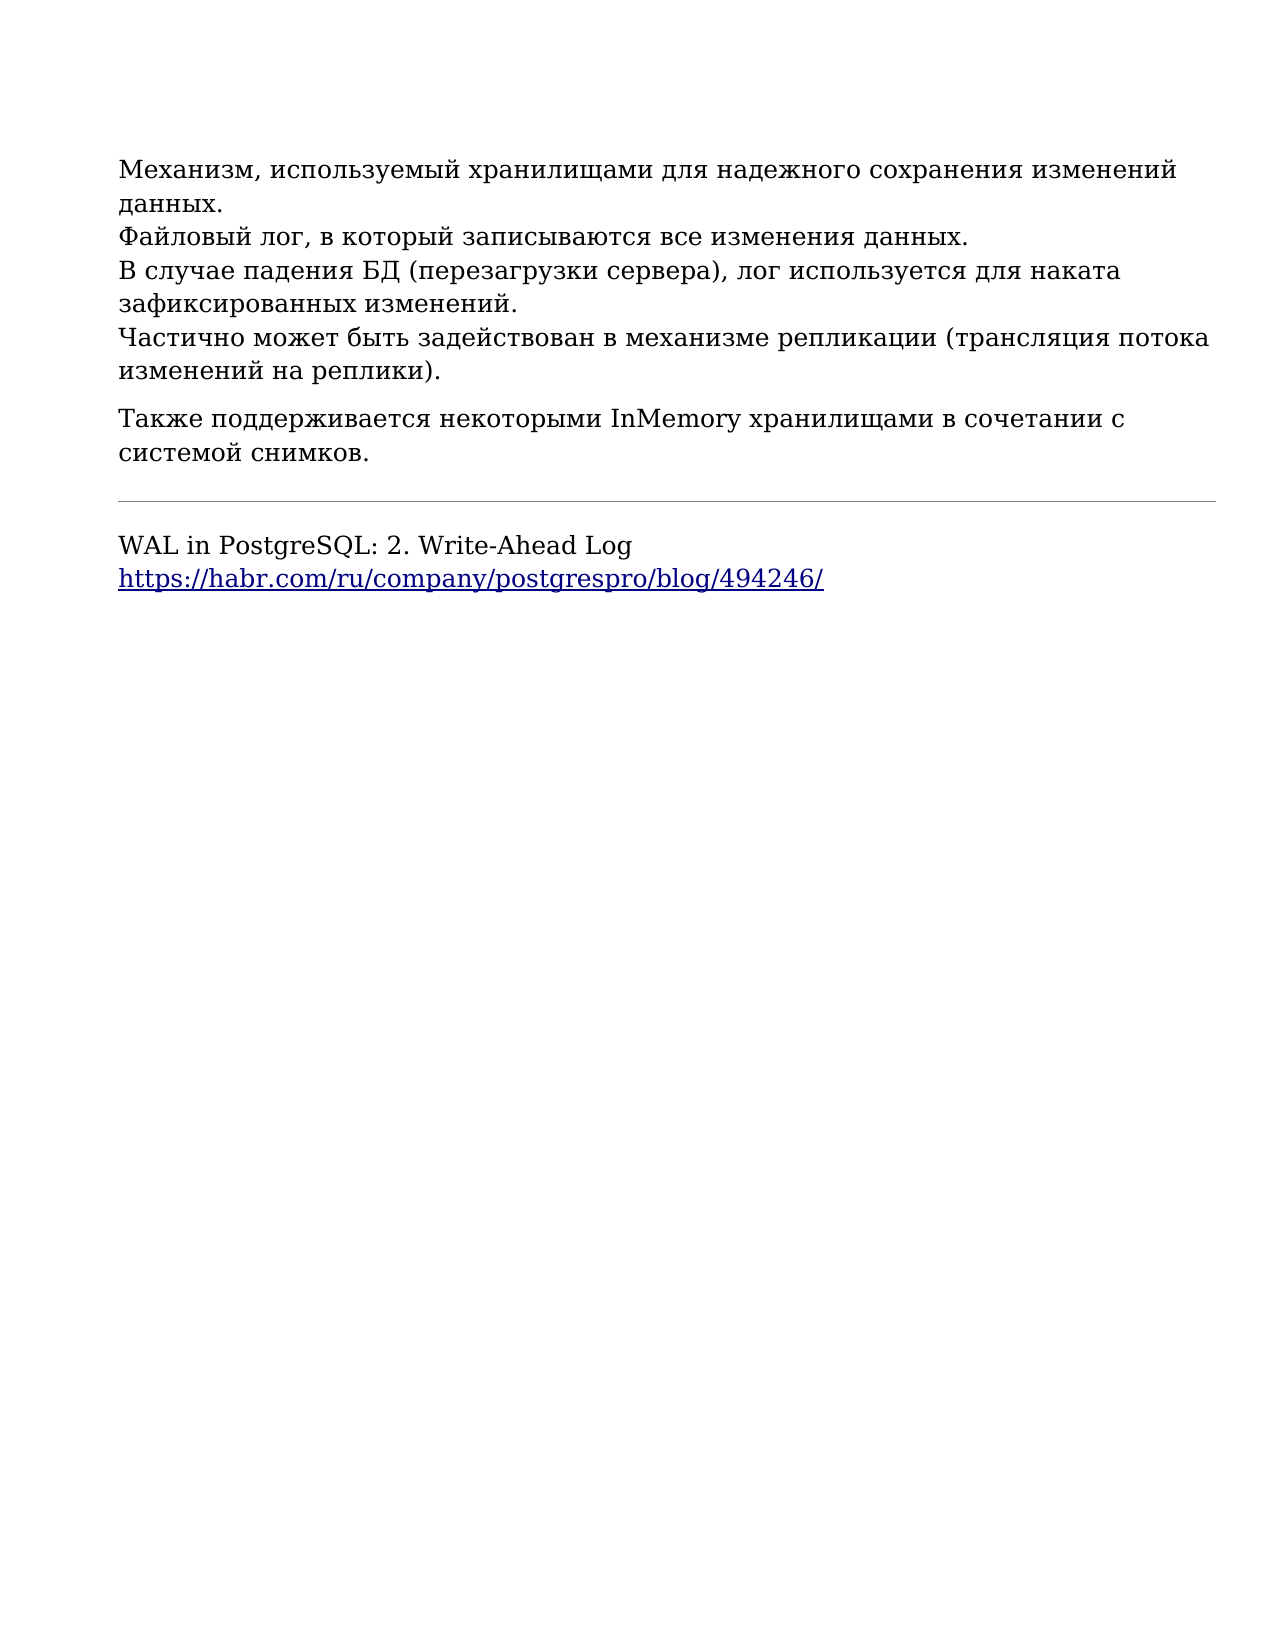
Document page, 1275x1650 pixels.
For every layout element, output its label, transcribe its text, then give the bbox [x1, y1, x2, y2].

text Механизм, используемый хранилищами для надежного сохранения изменений данных. Файловый лог, в который записываются все изменения данных. В случае падения БД (перезагрузки сервера), лог используется для наката зафиксированных изменений. Частично может быть задействован в механизме репликации (трансляция потока изменений на реплики). [118, 155, 1216, 386]
text Также поддерживается некоторыми InMemory хранилищами в сочетании с системой снимков. [118, 405, 1216, 467]
text WAL in PostgreSQL: 2. Write-Ahead Log https://habr.com/ru/company/postgrespro/blog/494246/ [118, 531, 1216, 593]
